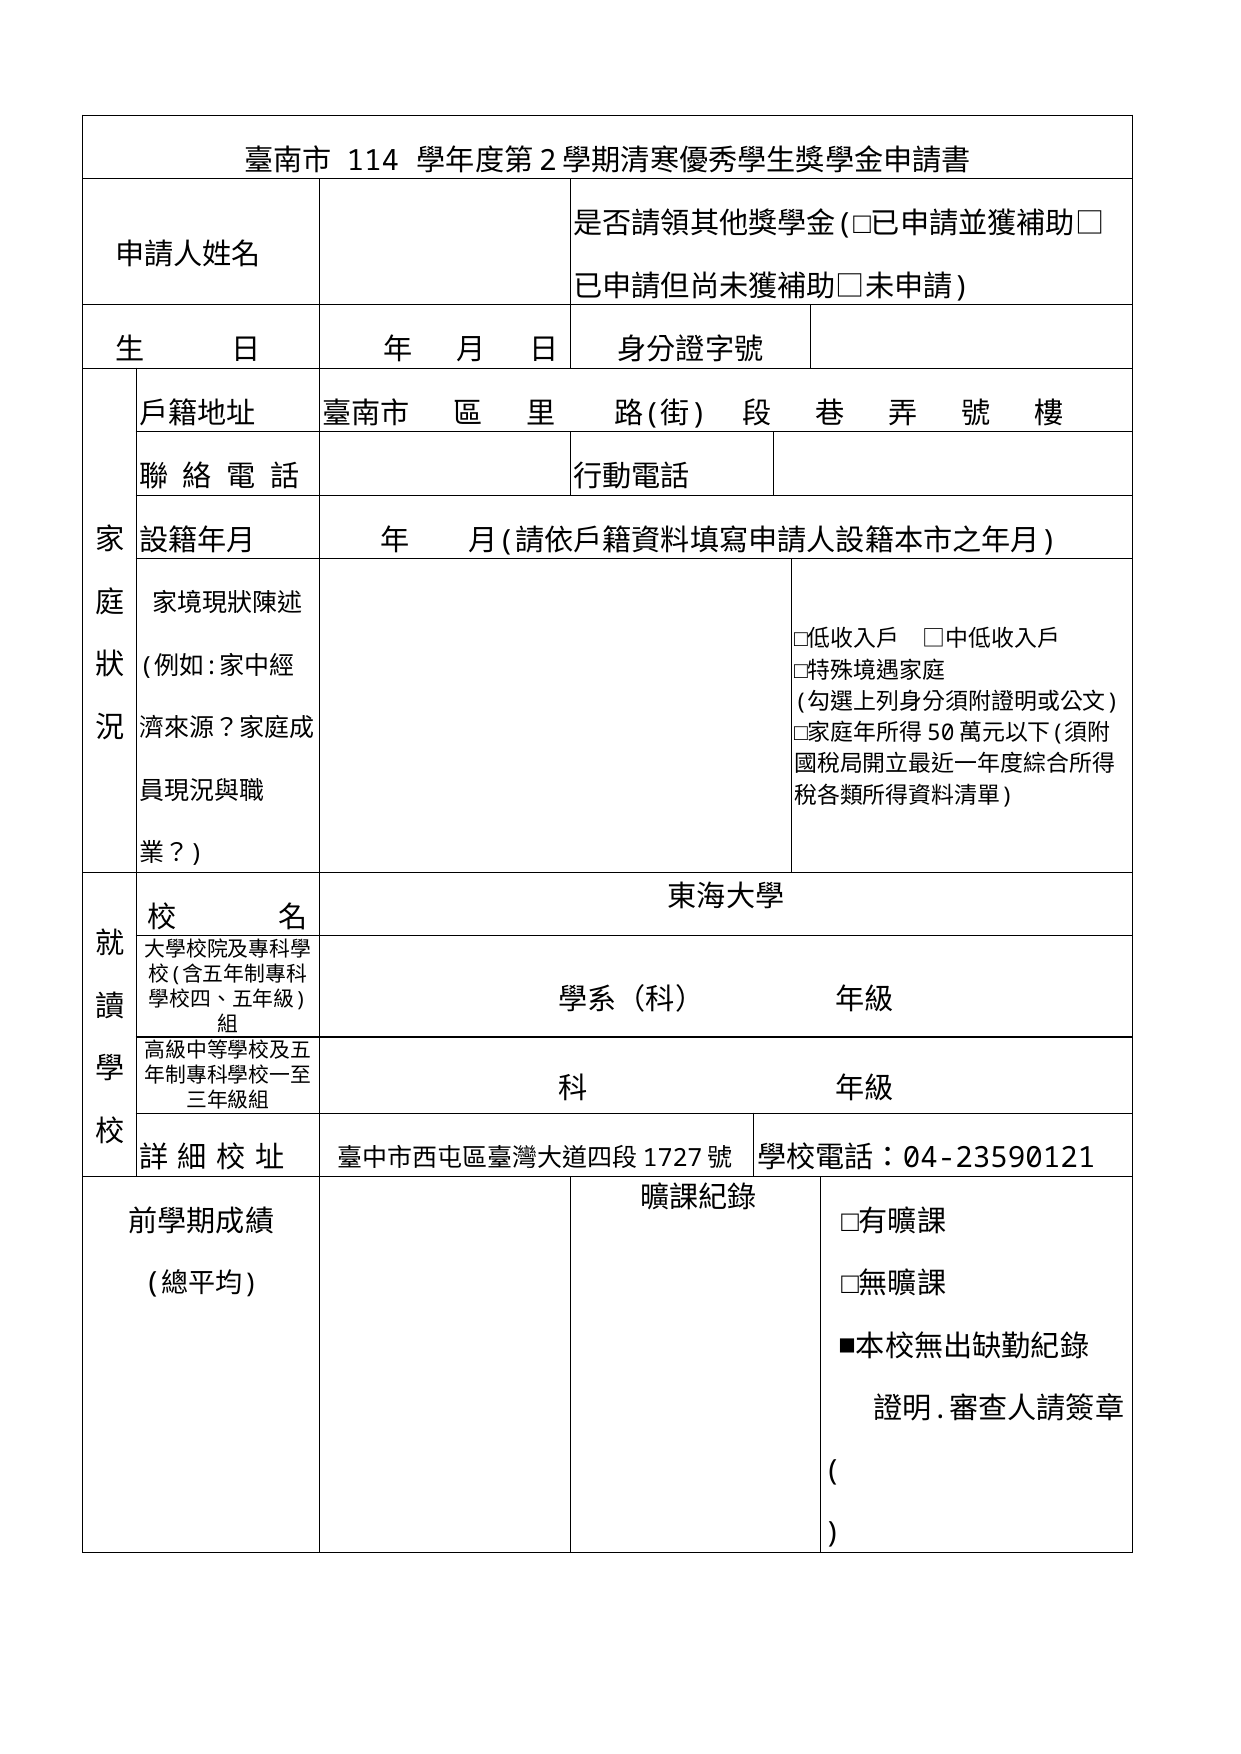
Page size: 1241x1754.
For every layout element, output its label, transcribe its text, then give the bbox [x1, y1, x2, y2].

table_cell 身分證字號 [571, 305, 810, 368]
table_cell 家庭狀況 [83, 369, 136, 872]
table_header 臺南市 114 學年度第2學期清寒優秀學生獎學金申請書 [83, 116, 1132, 178]
table_cell 校 名 [137, 873, 319, 935]
table_cell 學系（科） 年級 [320, 936, 1132, 1036]
table_cell 學校電話：04-23590121 [754, 1114, 1132, 1176]
table_cell 臺南市 區 里 路(街) 段 巷 弄 號 樓 [320, 369, 1132, 431]
table_cell 東海大學 [320, 873, 1132, 935]
table_cell [320, 559, 791, 872]
table_cell 臺中市西屯區臺灣大道四段1727號 [320, 1114, 753, 1176]
table_cell 聯 絡 電 話 [137, 432, 319, 495]
table_cell 申請人姓名 [83, 179, 319, 304]
table_cell 科 年級 [320, 1038, 1132, 1112]
table_cell 年 月 日 [320, 305, 570, 368]
table_cell □有曠課 □無曠課 ■本校無出缺勤紀錄 證明.審查人請簽章( ) [821, 1177, 1132, 1552]
table_cell 就讀學校 [83, 873, 136, 1176]
table_cell 戶籍地址 [137, 369, 319, 431]
table_cell 大學校院及專科學校(含五年制專科學校四、五年級)組 [137, 936, 319, 1036]
table_cell 年 月(請依戶籍資料填寫申請人設籍本市之年月) [320, 496, 1132, 558]
table_cell 高級中等學校及五年制專科學校一至三年級組 [137, 1038, 319, 1112]
table_cell [320, 1177, 570, 1552]
table_cell [811, 305, 1132, 368]
table_cell 前學期成績 (總平均) [83, 1177, 319, 1552]
table_cell [774, 432, 1132, 495]
table_cell 詳細校址 [137, 1114, 319, 1176]
table_cell [320, 432, 570, 495]
table_cell 是否請領其他獎學金(□已申請並獲補助□已申請但尚未獲補助□未申請) [571, 179, 1132, 304]
table_cell □低收入戶 □中低收入戶 □特殊境遇家庭 (勾選上列身分須附證明或公文) □家庭年所得50萬元以下(須附國稅局開立最近一年度綜合所得稅各類所得資料清單) [792, 559, 1132, 872]
table_cell [320, 179, 570, 304]
table_cell 家境現狀陳述 (例如:家中經濟來源？家庭成員現況與職業？) [137, 559, 319, 872]
table_cell 生 日 [83, 305, 319, 368]
table_cell 行動電話 [571, 432, 773, 495]
table_cell 設籍年月 [137, 496, 319, 558]
table_cell 曠課紀錄 [571, 1177, 820, 1552]
